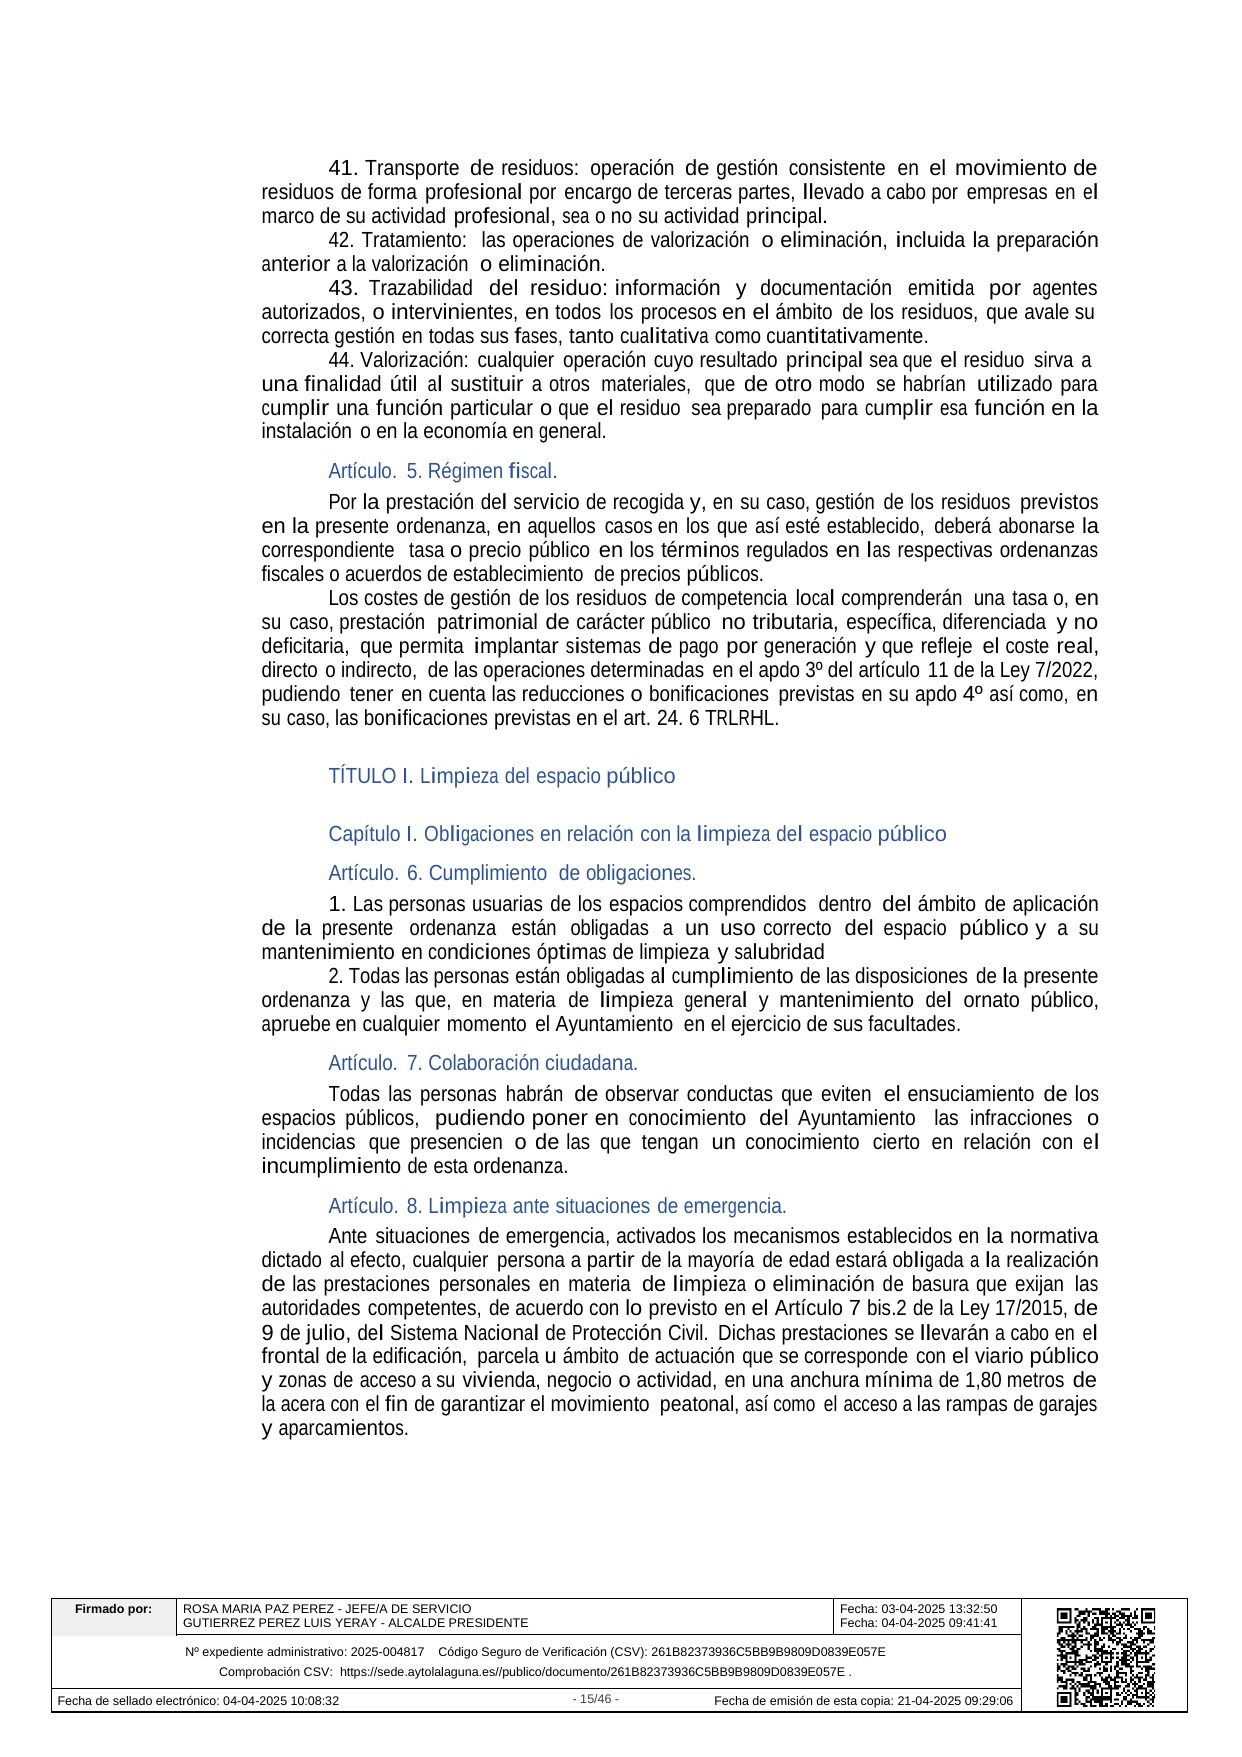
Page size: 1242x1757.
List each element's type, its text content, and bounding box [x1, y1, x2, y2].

text Artículo. 5. Régimen fiscal. [328, 458, 1202, 483]
text Ante situaciones de emergencia, activados los mecanismos establecidos en la normativa dictado al efecto, cualquier persona a partir de la mayoría de edad estará obligada a la realización de las prestaciones personales en materia de limpieza o eliminación de basura que exijan las autoridades competentes, de acuerdo con lo previsto en el Artículo 7 bis.2 de la Ley 17/2015, de [261, 1225, 1099, 1321]
table_header Firmado por: [52, 1599, 176, 1634]
text Los costes de gestión de los residuos de competencia local comprenderán una tasa o, en su caso, prestación patrimonial de carácter público no tributaria, específica, diferenciada y no deficitaria, que permita implantar sistemas de pago por generación y que refleje el coste real, directo o indirecto, de las operaciones determinadas en el apdo 3º del artículo 11 de la Ley 7/2022, pudiendo tener en cuenta las reducciones o bonificaciones previstas en su apdo 4º así como, en su caso, las bonificaciones previstas en el art. 24. 6 TRLRHL. [261, 586, 1099, 729]
text Artículo. 8. Limpieza ante situaciones de emergencia. [328, 1192, 1202, 1218]
text 9 de julio, del Sistema Nacional de Protección Civil. Dichas prestaciones se llevarán a cabo en el frontal de la edificación, parcela u ámbito de actuación que se corresponde con el viario público y zonas de acceso a su vivienda, negocio o actividad, en una anchura mínima de 1,80 metros de [261, 1321, 1099, 1393]
text 2. Todas las personas están obligadas al cumplimiento de las disposiciones de la presente ordenanza y las que, en materia de limpieza general y mantenimiento del ornato público, apruebe en cualquier momento el Ayuntamiento en el ejercicio de sus facultades. [261, 964, 1099, 1036]
table_header ROSA MARIA PAZ PEREZ - JEFE/A DE SERVICIO GUTIERREZ PEREZ LUIS YERAY - ALCALDE PRESIDENTE [177, 1599, 833, 1634]
text instalación o en la economía en general. [261, 420, 614, 444]
text Artículo. 6. Cumplimiento de obligaciones. [328, 860, 1202, 885]
table_header Fecha: 03-04-2025 13:32:50 Fecha: 04-04-2025 09:41:41 [834, 1599, 1021, 1634]
text 1. Las personas usuarias de los espacios comprendidos dentro del ámbito de aplicación de la presente ordenanza están obligadas a un uso correcto del espacio público y a su mantenimiento en condiciones óptimas de limpieza y salubridad [261, 892, 1099, 964]
text Por la prestación del servicio de recogida y, en su caso, gestión de los residuos previstos en la presente ordenanza, en aquellos casos en los que así esté establecido, deberá abonarse la correspondiente tasa o precio público en los términos regulados en las respectivas ordenanzas fiscales o acuerdos de establecimiento de precios públicos. [261, 490, 1099, 586]
text 41. Transporte de residuos: operación de gestión consistente en el movimiento de residuos de forma profesional por encargo de terceras partes, llevado a cabo por empresas en el marco de su actividad profesional, sea o no su actividad principal. [261, 156, 1099, 228]
text Todas las personas habrán de observar conductas que eviten el ensuciamiento de los espacios públicos, pudiendo poner en conocimiento del Ayuntamiento las infracciones o incidencias que presencien o de las que tengan un conocimiento cierto en relación con el incumplimiento de esta ordenanza. [261, 1082, 1099, 1178]
table_header [1022, 1599, 1187, 1711]
text correcta gestión en todas sus fases, tanto cualitativa como cuantitativamente. [261, 324, 934, 348]
table_cell Fecha de sellado electrónico: 04-04-2025 10:08:32 - 15/46 - Fecha de emisión de esta copia: 21-04-2025 09:29:06 [52, 1689, 1021, 1711]
text la acera con el fin de garantizar el movimiento peatonal, así como el acceso a las rampas de garajes [261, 1393, 1098, 1416]
text TÍTULO I. Limpieza del espacio público [328, 763, 1202, 788]
table_cell Nº expediente administrativo: 2025-004817 Código Seguro de Verificación (CSV): 261B82373936C5BB9B9809D0839E057E Comprobación CSV: https://sede.aytolalaguna.es//publico/documento/261B82373936C5BB9B9809D0839E057E . [52, 1635, 1021, 1688]
text 43. Trazabilidad del residuo: información y documentación emitida por agentes autorizados, o intervinientes, en todos los procesos en el ámbito de los residuos, que avale su [261, 277, 1098, 324]
text una finalidad útil al sustituir a otros materiales, que de otro modo se habrían utilizado para cumplir una función particular o que el residuo sea preparado para cumplir esa función en la [261, 372, 1099, 420]
text Capítulo I. Obligaciones en relación con la limpieza del espacio público [328, 821, 1202, 846]
text Artículo. 7. Colaboración ciudadana. [328, 1050, 1202, 1075]
text y aparcamientos. [261, 1416, 414, 1440]
text 42. Tratamiento: las operaciones de valorización o eliminación, incluida la preparación anterior a la valorización o eliminación. [261, 229, 1099, 276]
text 44. Valorización: cualquier operación cuyo resultado principal sea que el residuo sirva a [328, 348, 1202, 372]
